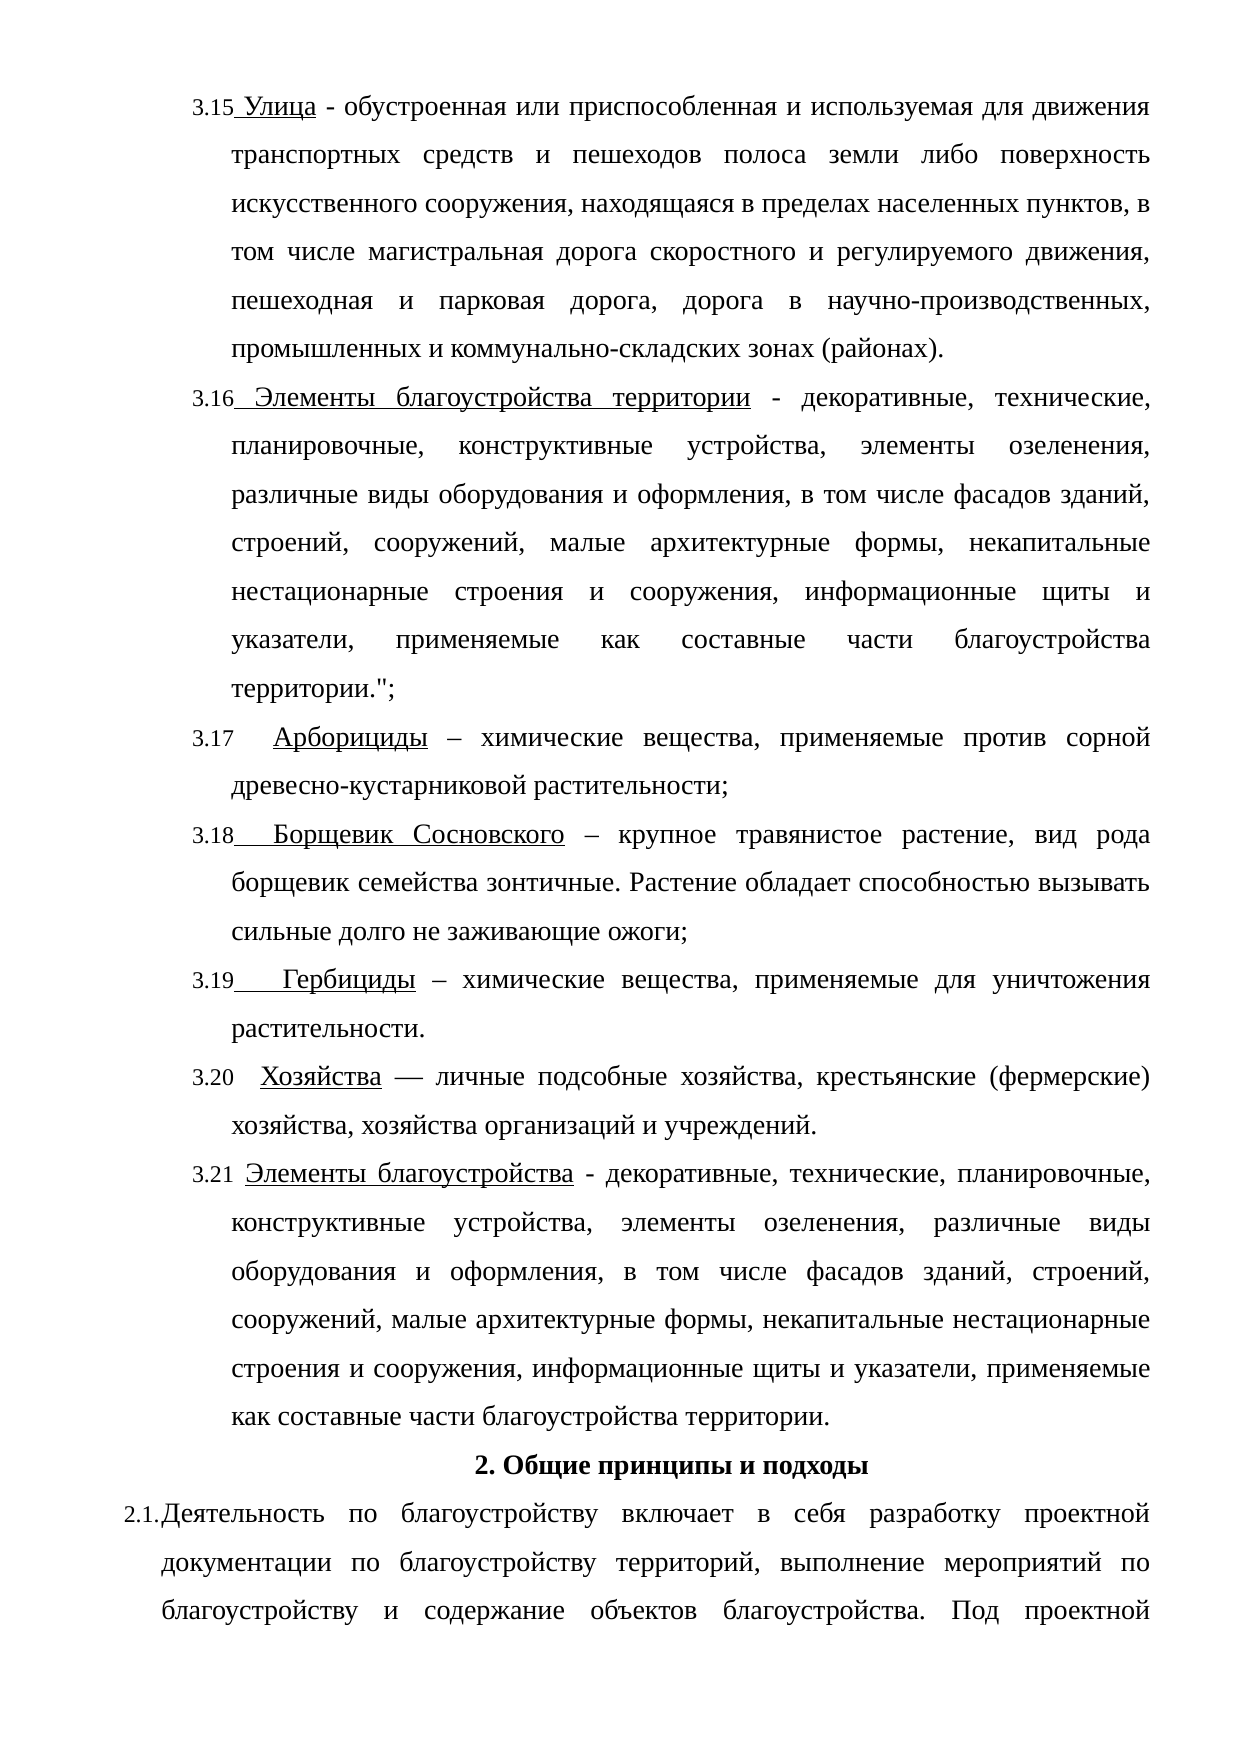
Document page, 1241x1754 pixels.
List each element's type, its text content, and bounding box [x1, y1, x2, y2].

list Арборициды – химические вещества, применяемые против сорной древесно-кустарниковой растительности; [192, 720, 1151, 801]
list Хозяйства — личные подсобные хозяйства, крестьянские (фермерские) хозяйства, хозяйства организаций и учреждений. [192, 1059, 1151, 1140]
list Деятельность по благоустройству включает в себя разработку проектной документации по благоустройству территорий, выполнение мероприятий по благоустройству и содержание объектов благоустройства. Под проектной [123, 1496, 1151, 1626]
list Элементы благоустройства территории - декоративные, технические, планировочные, конструктивные устройства, элементы озеленения, различные виды оборудования и оформления, в том числе фасадов зданий, строений, сооружений, малые архитектурные формы, некапитальные нестационарные строения и сооружения, информационные щиты и указатели, применяемые как составные части благоустройства территории."; [192, 380, 1151, 703]
list Борщевик Сосновского – крупное травянистое растение, вид рода борщевик семейства зонтичные. Растение обладает способностью вызывать сильные долго не заживающие ожоги; [192, 817, 1151, 946]
text 2. Общие принципы и подходы [118, 1448, 1151, 1480]
list Элементы благоустройства - декоративные, технические, планировочные, конструктивные устройства, элементы озеленения, различные виды оборудования и оформления, в том числе фасадов зданий, строений, сооружений, малые архитектурные формы, некапитальные нестационарные строения и сооружения, информационные щиты и указатели, применяемые как составные части благоустройства территории. [192, 1157, 1151, 1432]
list Улица - обустроенная или приспособленная и используемая для движения транспортных средств и пешеходов полоса земли либо поверхность искусственного сооружения, находящаяся в пределах населенных пунктов, в том числе магистральная дорога скоростного и регулируемого движения, пешеходная и парковая дорога, дорога в научно-производственных, промышленных и коммунально-складских зонах (районах). [192, 89, 1151, 364]
list Гербициды – химические вещества, применяемые для уничтожения растительности. [192, 962, 1151, 1043]
